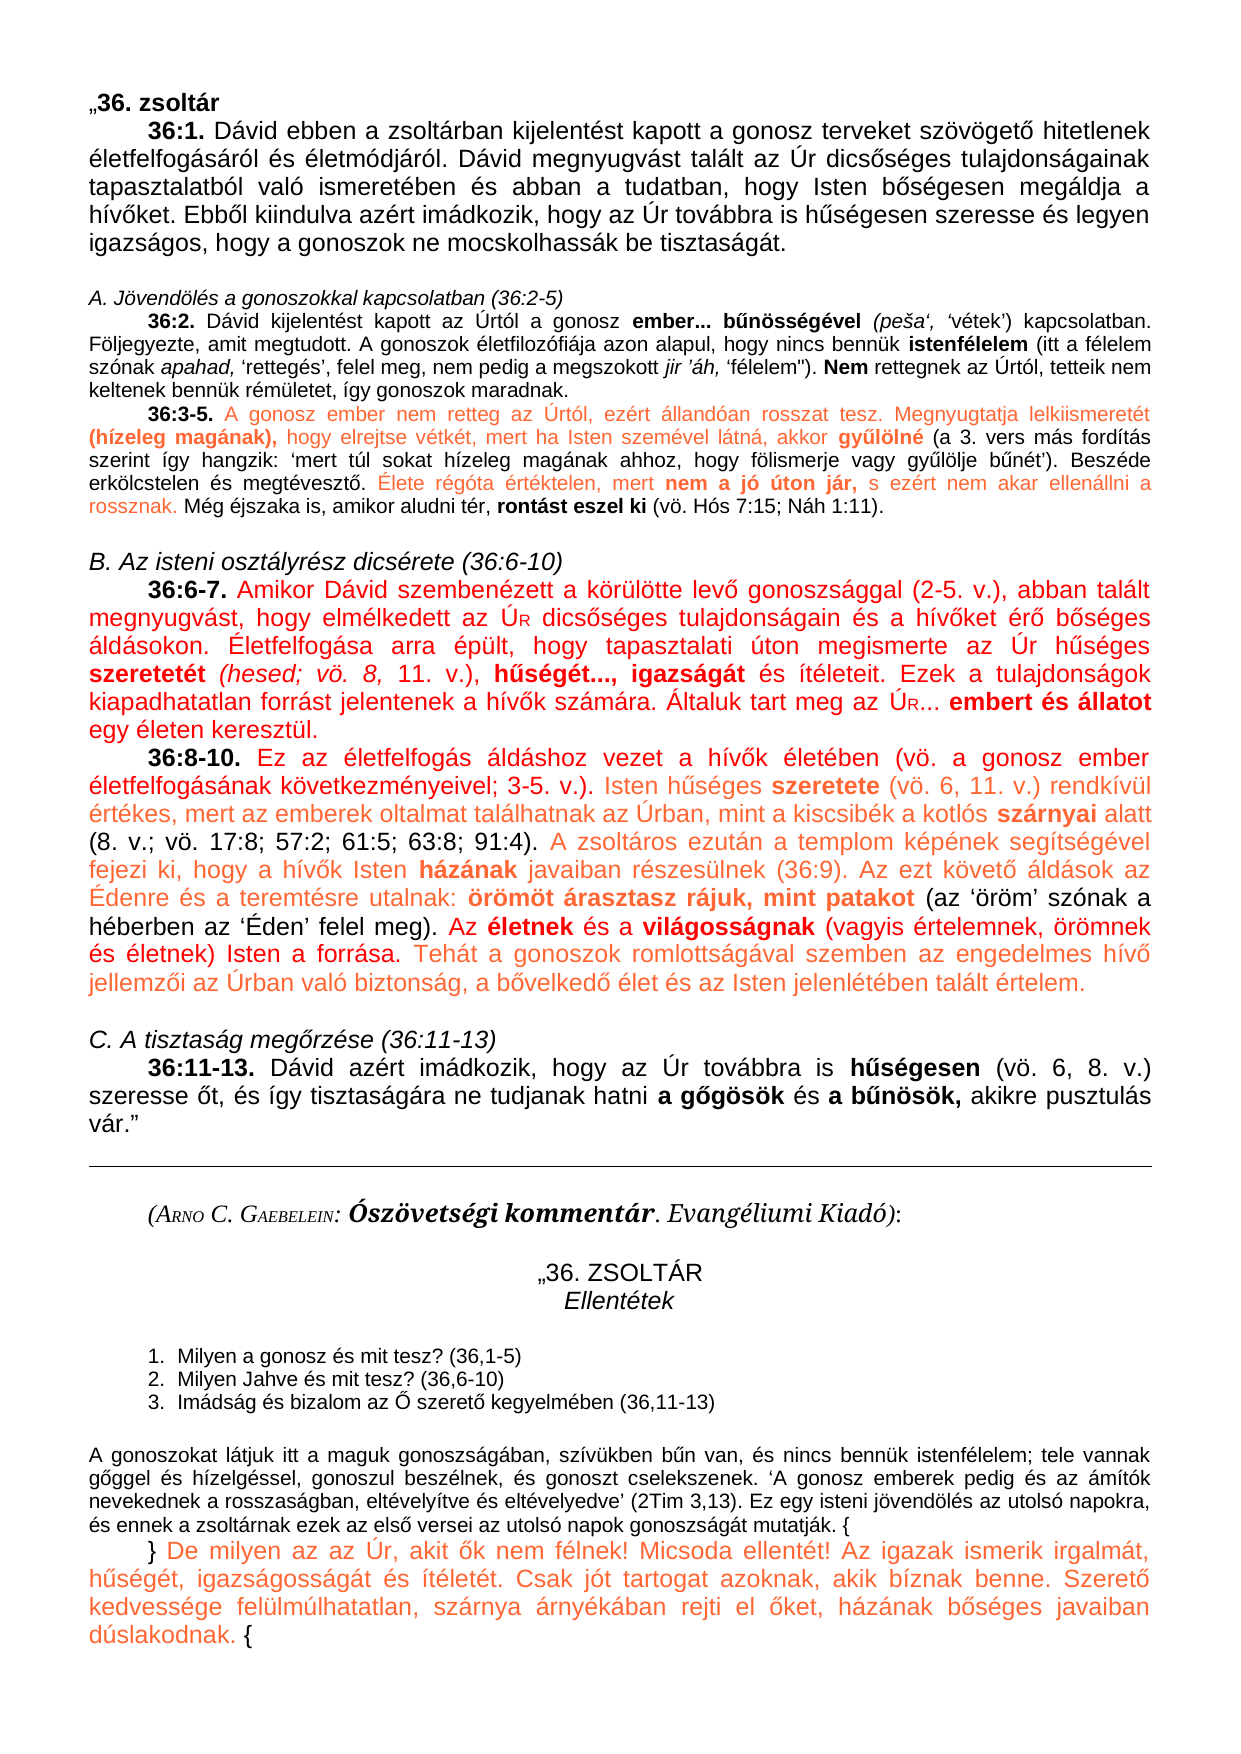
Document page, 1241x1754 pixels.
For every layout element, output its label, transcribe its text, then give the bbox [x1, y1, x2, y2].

text A gonoszokat látjuk itt a maguk gonoszságában, szívükben bűn van, és nincs bennük istenfélelem; tele vannak gőggel és hízelgéssel, gonoszul beszélnek, és gonoszt cselekszenek. ‘A gonosz emberek pedig és az ámítók nevekednek a rosszaságban, eltévelyítve és eltévelyedve’ (2Tim 3,13). Ez egy isteni jövendölés az utolsó napokra, és ennek a zsoltárnak ezek az első versei az utolsó napok gonoszságát mutatják. { [88, 1443, 1152, 1536]
text (Arno C. Gaebelein: Ószövetségi kommentár. Evangéliumi Kiadó): [88, 1195, 1152, 1229]
text „36. ZSOLTÁR Ellentétek [88, 1259, 1152, 1315]
text B. Az isteni osztályrész dicsérete (36:6-10) [88, 548, 1152, 576]
text „36. zsoltár [88, 88, 1152, 117]
text 36:3-5. A gonosz ember nem retteg az Úrtól, ezért állandóan rosszat tesz. Megnyugtatja lelkiismeretét (hízeleg magának), hogy elrejtse vétkét, mert ha Isten szemével látná, akkor gyűlölné (a 3. vers más fordítás szerint így hangzik: ‘mert túl sokat hízeleg magának ahhoz, hogy fölismerje vagy gyűlölje bűnét’). Beszéde erkölcstelen és megtévesztő. Élete régóta értéktelen, mert nem a jó úton jár, s ezért nem akar ellenállni a rossznak. Még éjszaka is, amikor aludni tér, rontást eszel ki (vö. Hós 7:15; Náh 1:11). [88, 402, 1152, 518]
text 36:8-10. Ez az életfelfogás áldáshoz vezet a hívők életében (vö. a gonosz ember életfelfogásának következményeivel; 3-5. v.). Isten hűséges szeretete (vö. 6, 11. v.) rendkívül értékes, mert az emberek oltalmat találhatnak az Úrban, mint a kiscsibék a kotlós szárnyai alatt (8. v.; vö. 17:8; 57:2; 61:5; 63:8; 91:4). A zsoltáros ezután a templom képének segítségével fejezi ki, hogy a hívők Isten házának javaiban részesülnek (36:9). Az ezt követő áldások az Édenre és a teremtésre utalnak: örömöt árasztasz rájuk, mint patakot (az ‘öröm’ szónak a héberben az ‘Éden’ felel meg). Az életnek és a világosságnak (vagyis értelemnek, örömnek és életnek) Isten a forrása. Tehát a gonoszok romlottságával szemben az engedelmes hívő jellemzői az Úrban való biztonság, a bővelkedő élet és az Isten jelenlétében talált értelem. [88, 744, 1152, 996]
list Imádság és bizalom az Ő szerető kegyelmében (36,11-13) [148, 1391, 1152, 1414]
list Milyen Jahve és mit tesz? (36,6-10) [148, 1368, 1152, 1391]
text 36:1. Dávid ebben a zsoltárban kijelentést kapott a gonosz terveket szövögető hitetlenek életfelfogásáról és életmódjáról. Dávid megnyugvást talált az Úr dicsőséges tulajdonságainak tapasztalatból való ismeretében és abban a tudatban, hogy Isten bőségesen megáldja a hívőket. Ebből kiindulva azért imádkozik, hogy az Úr továbbra is hűségesen szeresse és legyen igazságos, hogy a gonoszok ne mocskolhassák be tisztaságát. [88, 117, 1152, 257]
text C. A tisztaság megőrzése (36:11-13) [88, 1026, 1152, 1054]
text 36:6-7. Amikor Dávid szembenézett a körülötte levő gonoszsággal (2-5. v.), abban talált megnyugvást, hogy elmélkedett az Úr dicsőséges tulajdonságain és a hívőket érő bőséges áldásokon. Életfelfogása arra épült, hogy tapasztalati úton megismerte az Úr hűséges szeretetét (hesed; vö. 8, 11. v.), hűségét..., igazságát és ítéleteit. Ezek a tulajdonságok kiapadhatatlan forrást jelentenek a hívők számára. Általuk tart meg az Úr... embert és állatot egy életen keresztül. [88, 576, 1152, 744]
text } De milyen az az Úr, akit ők nem félnek! Micsoda ellentét! Az igazak ismerik irgalmát, hűségét, igazságosságát és ítéletét. Csak jót tartogat azoknak, akik bíznak benne. Szerető kedvessége felülmúlhatatlan, szárnya árnyékában rejti el őket, házának bőséges javaiban dúslakodnak. { [88, 1536, 1152, 1648]
text 36:2. Dávid kijelentést kapott az Úrtól a gonosz ember... bűnösségével (peša‘, ‘vétek’) kapcsolatban. Följegyezte, amit megtudott. A gonoszok életfilozófiája azon alapul, hogy nincs bennük istenfélelem (itt a félelem szónak apahad, ‘rettegés’, felel meg, nem pedig a megszokott jir ’áh, ‘félelem"). Nem rettegnek az Úrtól, tetteik nem keltenek bennük rémületet, így gonoszok maradnak. [88, 309, 1152, 402]
text A. Jövendölés a gonoszokkal kapcsolatban (36:2-5) [88, 286, 1152, 309]
list Milyen a gonosz és mit tesz? (36,1-5) [148, 1344, 1152, 1368]
text 36:11-13. Dávid azért imádkozik, hogy az Úr továbbra is hűségesen (vö. 6, 8. v.) szeresse őt, és így tisztaságára ne tudjanak hatni a gőgösök és a bűnösök, akikre pusztulás vár.” [88, 1054, 1152, 1138]
